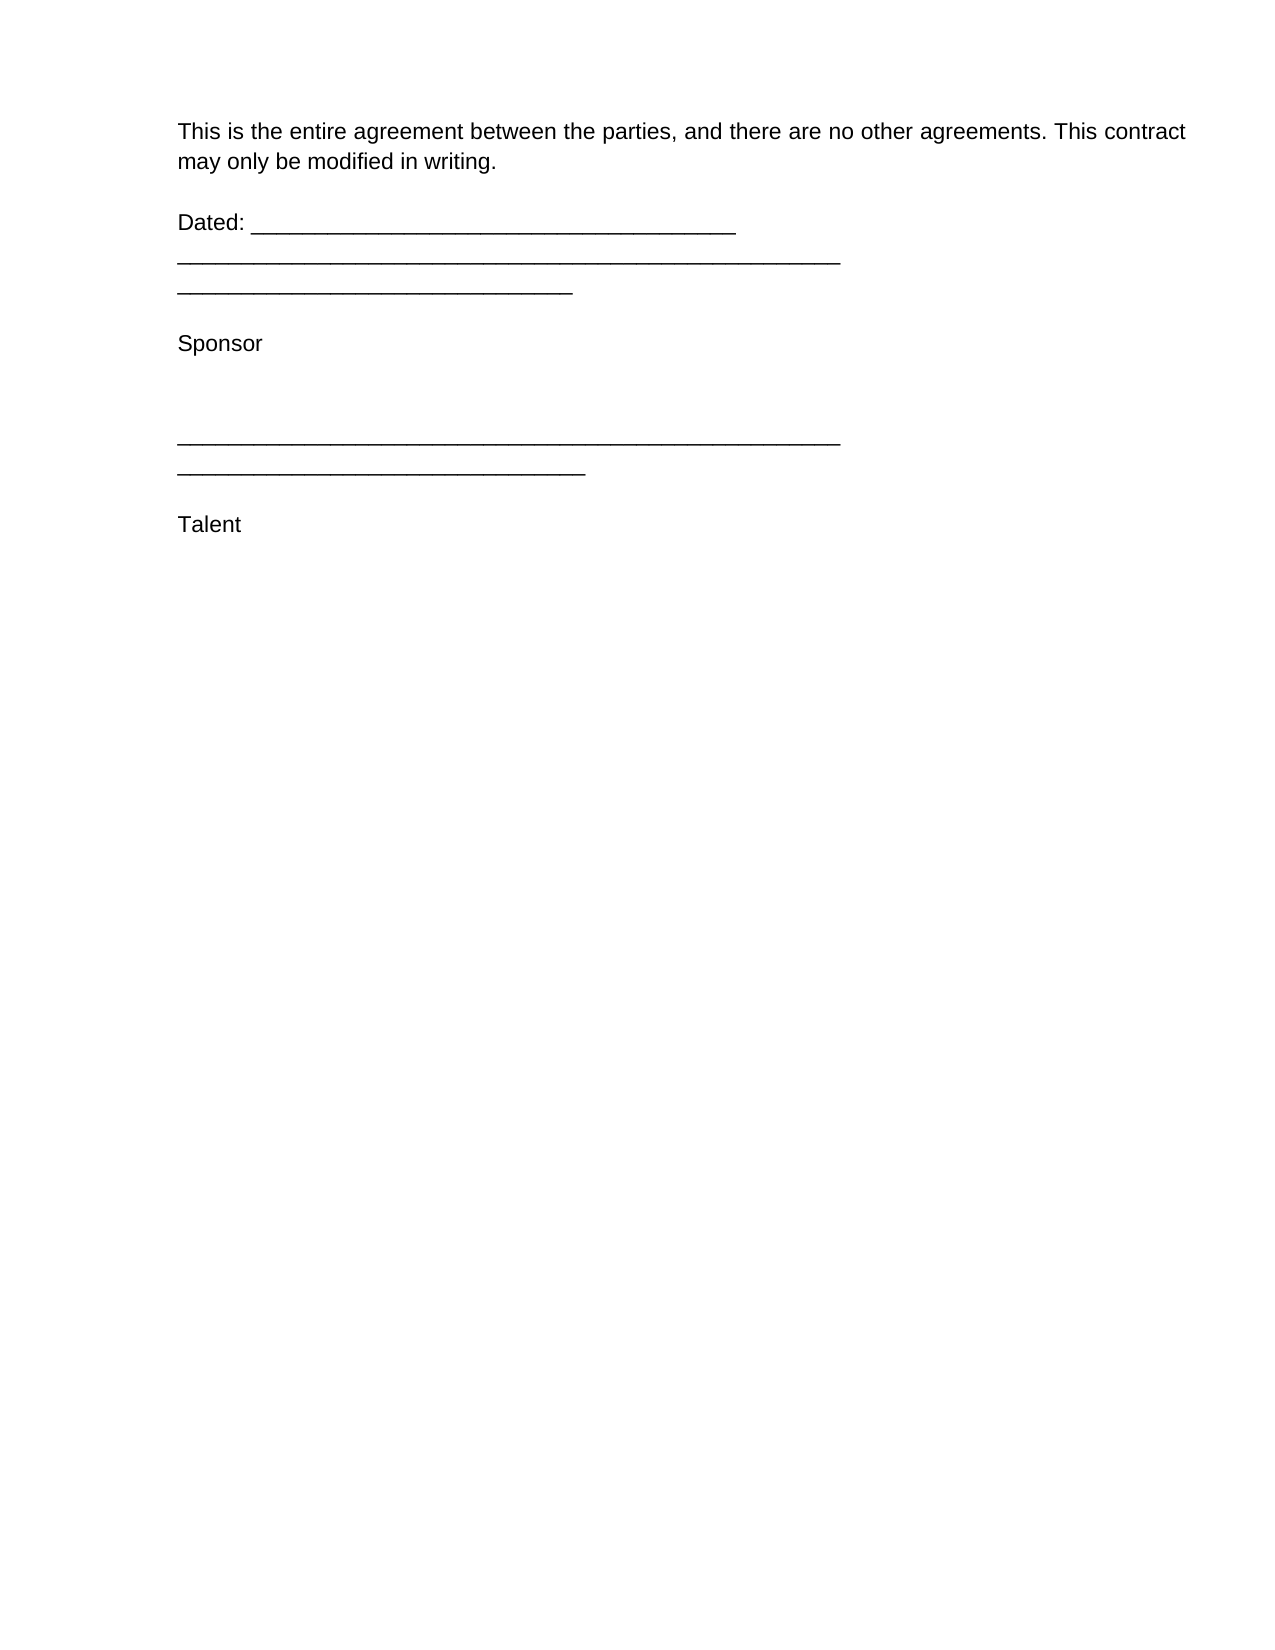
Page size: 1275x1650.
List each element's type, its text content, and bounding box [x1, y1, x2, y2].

text ____________________________________________________ [177, 420, 1186, 446]
text Sponsor [177, 329, 1186, 356]
text Dated: ______________________________________ [177, 209, 1186, 235]
text ____________________________________________________ [177, 239, 1186, 265]
text Talent [177, 511, 1186, 537]
text This is the entire agreement between the parties, and there are no other agreements. This contract may only be modified in writing. [177, 118, 1186, 174]
text ________________________________ [177, 450, 1186, 477]
text _______________________________ [177, 269, 1186, 295]
